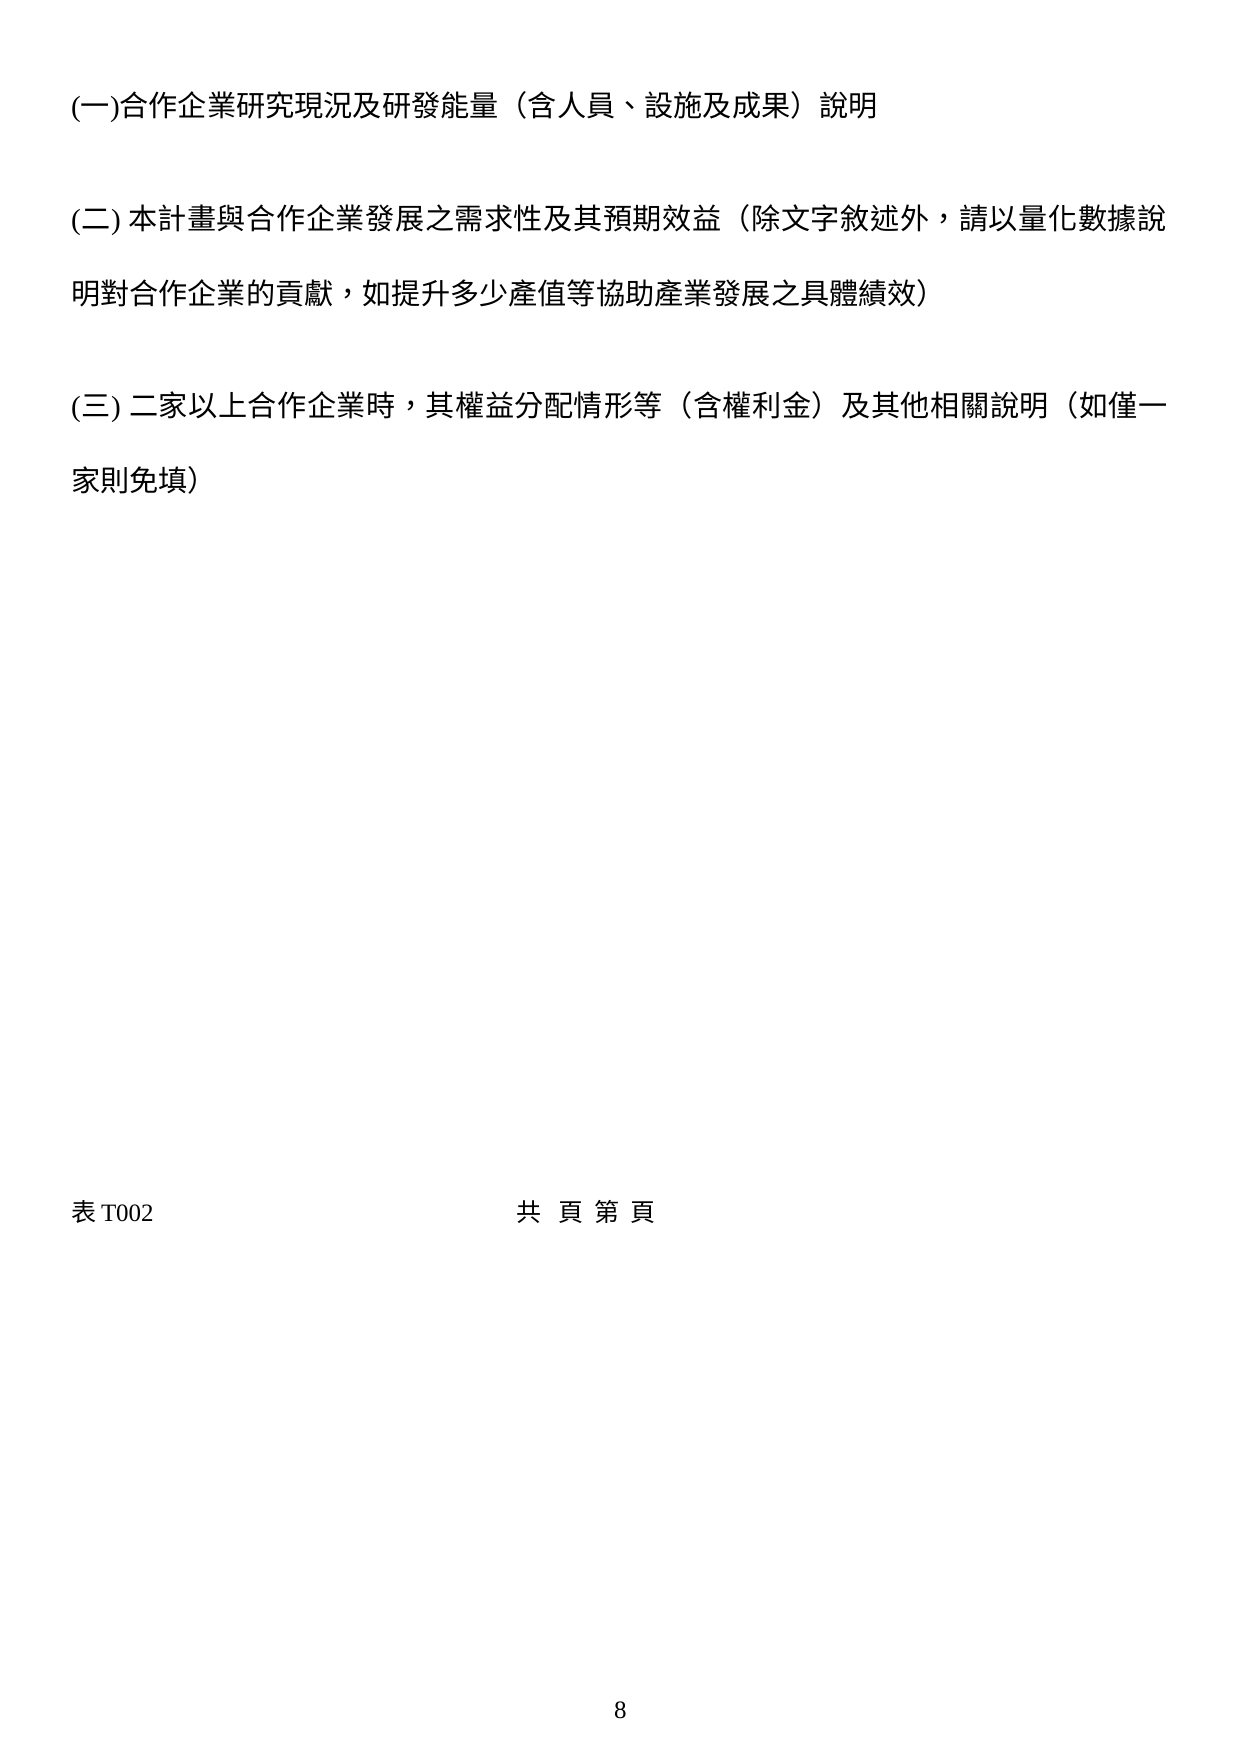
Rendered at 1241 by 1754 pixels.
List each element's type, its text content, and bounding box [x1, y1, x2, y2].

text (二) 本計畫與合作企業發展之需求性及其預期效益（除文字敘述外，請以量化數據說明對合作企業的貢獻，如提升多少產值等協助產業發展之具體績效） [71, 179, 1169, 329]
text (一)合作企業研究現況及研發能量（含人員、設施及成果）說明 [71, 67, 1169, 142]
text 表T002 共 頁 第 頁 [71, 1192, 1169, 1229]
text (三) 二家以上合作企業時，其權益分配情形等（含權利金）及其他相關說明（如僅一家則免填） [71, 367, 1169, 517]
